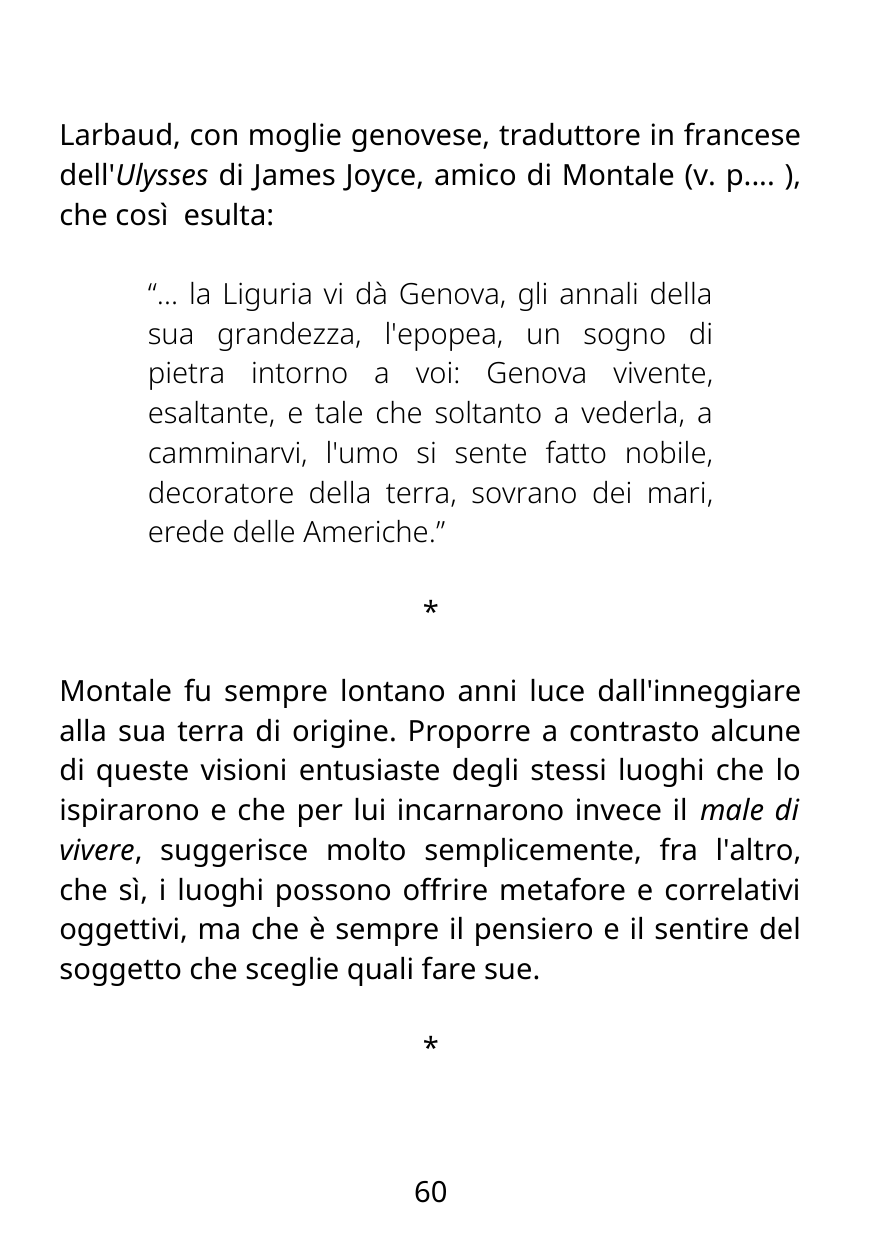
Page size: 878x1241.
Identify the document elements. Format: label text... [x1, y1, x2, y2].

text * [59, 591, 802, 631]
text “… la Liguria vi dà Genova, gli annali della sua grandezza, l'epopea, un sogno di pietra intorno a voi: Genova vivente, esaltante, e tale che soltanto a vederla, a camminarvi, l'umo si sente fatto nobile, decoratore della terra, sovrano dei mari, erede delle Americhe.” [148, 273, 713, 551]
text Larbaud, con moglie genovese, traduttore in francese dell'Ulysses di James Joyce, amico di Montale (v. p.... ), che così esulta: [59, 115, 802, 234]
text Montale fu sempre lontano anni luce dall'inneggiare alla sua terra di origine. Proporre a contrasto alcune di queste visioni entusiaste degli stessi luoghi che lo ispirarono e che per lui incarnarono invece il male di vivere, suggerisce molto semplicemente, fra l'altro, che sì, i luoghi possono offrire metafore e correlativi oggettivi, ma che è sempre il pensiero e il sentire del soggetto che sceglie quali fare sue. [59, 670, 802, 988]
text * [59, 1027, 802, 1067]
